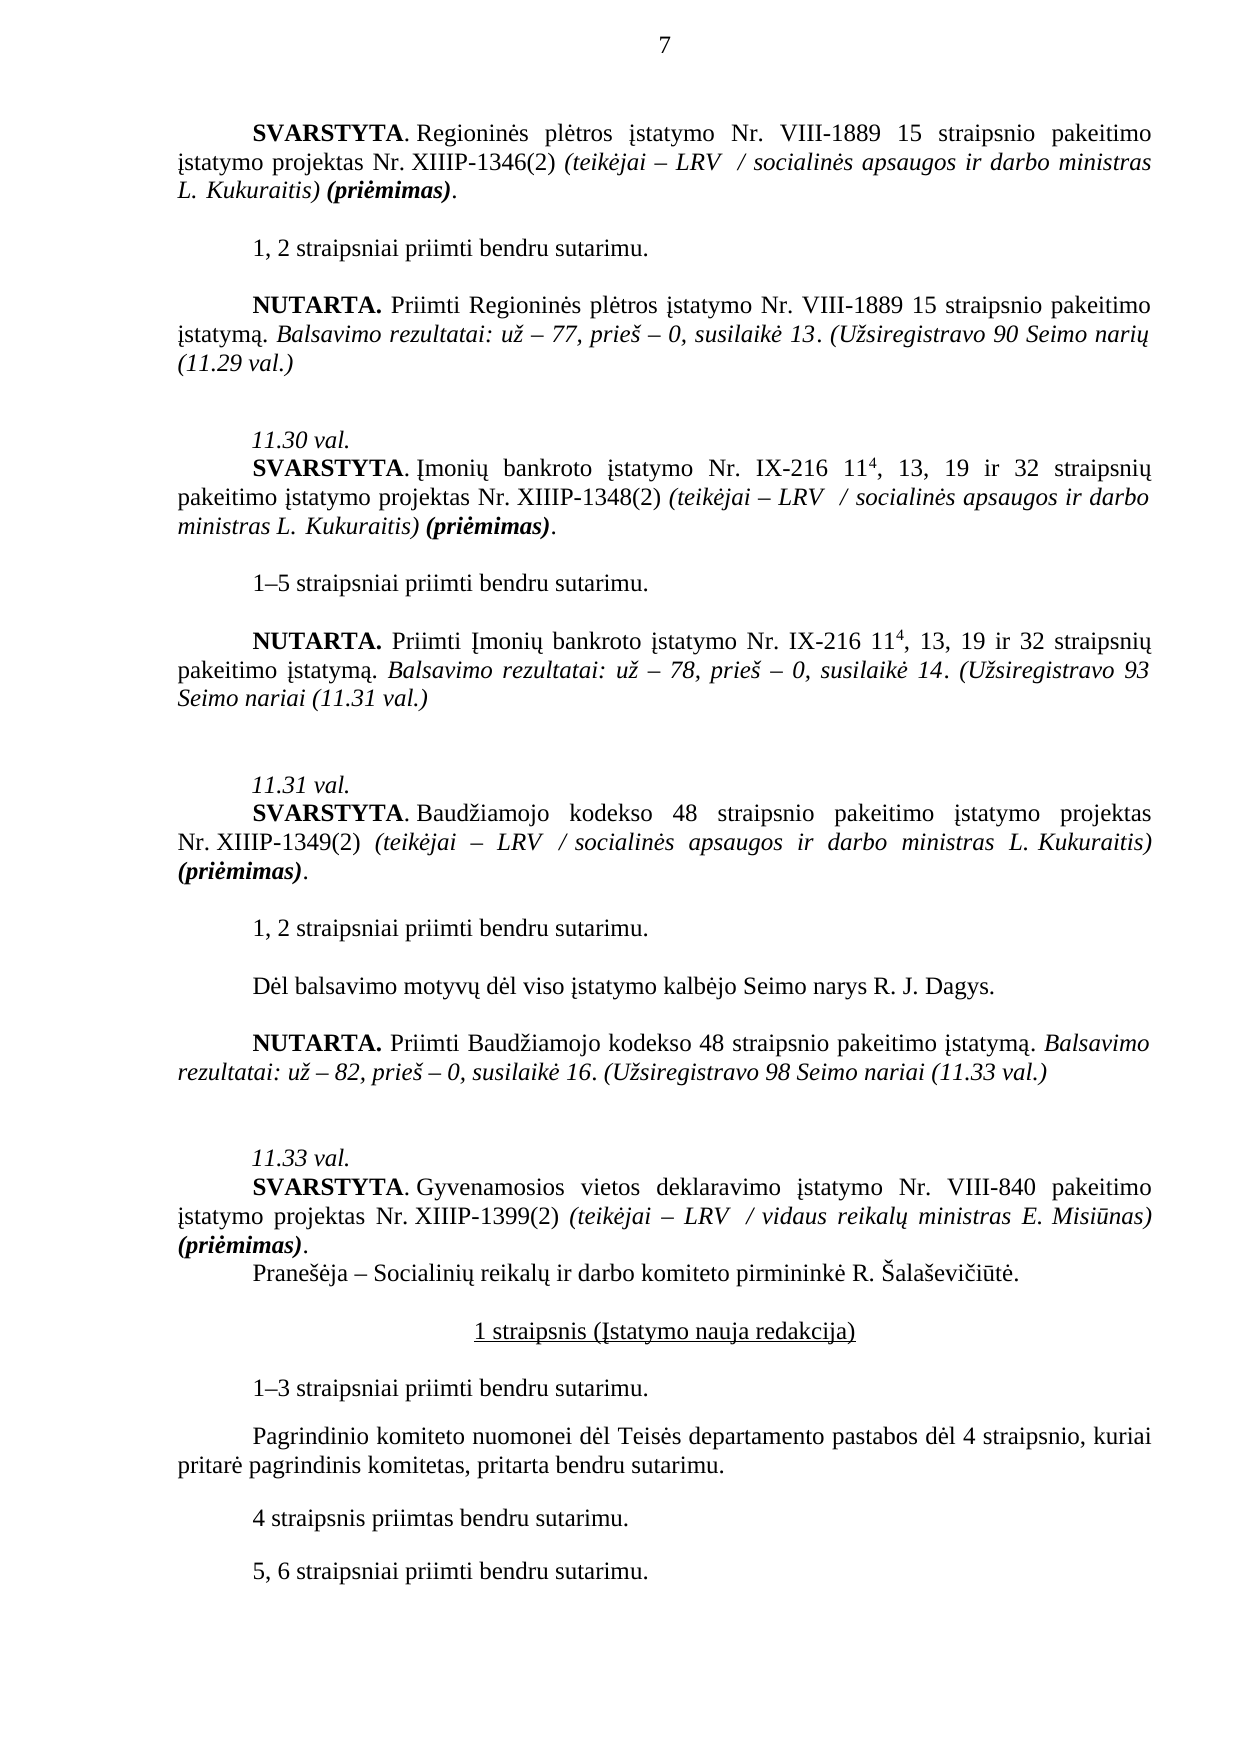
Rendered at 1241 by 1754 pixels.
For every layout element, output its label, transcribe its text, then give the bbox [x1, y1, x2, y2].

text 11.33 val. [177, 1143, 1152, 1172]
text SVARSTYTA. Gyvenamosios vietos deklaravimo įstatymo Nr. VIII-840 pakeitimo įstatymo projektas Nr. XIIIP-1399(2) (teikėjai – LRV / vidaus reikalų ministras E. Misiūnas) (priėmimas). [177, 1172, 1152, 1258]
text NUTARTA. Priimti Baudžiamojo kodekso 48 straipsnio pakeitimo įstatymą. Balsavimo rezultatai: už – 82, prieš – 0, susilaikė 16. (Užsiregistravo 98 Seimo nariai (11.33 val.) [177, 1028, 1152, 1086]
text NUTARTA. Priimti Regioninės plėtros įstatymo Nr. VIII-1889 15 straipsnio pakeitimo įstatymą. Balsavimo rezultatai: už – 77, prieš – 0, susilaikė 13. (Užsiregistravo 90 Seimo narių (11.29 val.) [177, 291, 1152, 377]
text 11.31 val. [177, 770, 1152, 798]
text 11.30 val. [177, 425, 1152, 453]
text 1 straipsnis (Įstatymo nauja redakcija) [177, 1316, 1152, 1345]
text 1, 2 straipsniai priimti bendru sutarimu. [177, 913, 1152, 942]
text 1–3 straipsniai priimti bendru sutarimu. [177, 1373, 1152, 1402]
text SVARSTYTA. Įmonių bankroto įstatymo Nr. IX-216 114, 13, 19 ir 32 straipsnių pakeitimo įstatymo projektas Nr. XIIIP-1348(2) (teikėjai – LRV / socialinės apsaugos ir darbo ministras L. Kukuraitis) (priėmimas). [177, 453, 1152, 540]
text 1, 2 straipsniai priimti bendru sutarimu. [177, 233, 1152, 262]
text Pagrindinio komiteto nuomonei dėl Teisės departamento pastabos dėl 4 straipsnio, kuriai pritarė pagrindinis komitetas, pritarta bendru sutarimu. [177, 1421, 1152, 1479]
text Pranešėja – Socialinių reikalų ir darbo komiteto pirmininkė R. Šalaševičiūtė. [177, 1258, 1152, 1287]
text 4 straipsnis priimtas bendru sutarimu. [177, 1503, 1152, 1532]
text 5, 6 straipsniai priimti bendru sutarimu. [177, 1556, 1152, 1584]
text 1–5 straipsniai priimti bendru sutarimu. [177, 568, 1152, 597]
text SVARSTYTA. Regioninės plėtros įstatymo Nr. VIII-1889 15 straipsnio pakeitimo įstatymo projektas Nr. XIIIP-1346(2) (teikėjai – LRV / socialinės apsaugos ir darbo ministras L. Kukuraitis) (priėmimas). [177, 118, 1152, 204]
text Dėl balsavimo motyvų dėl viso įstatymo kalbėjo Seimo narys R. J. Dagys. [177, 971, 1152, 1000]
text SVARSTYTA. Baudžiamojo kodekso 48 straipsnio pakeitimo įstatymo projektas Nr. XIIIP-1349(2) (teikėjai – LRV / socialinės apsaugos ir darbo ministras L. Kukuraitis) (priėmimas). [177, 798, 1152, 885]
text NUTARTA. Priimti Įmonių bankroto įstatymo Nr. IX-216 114, 13, 19 ir 32 straipsnių pakeitimo įstatymą. Balsavimo rezultatai: už – 78, prieš – 0, susilaikė 14. (Užsiregistravo 93 Seimo nariai (11.31 val.) [177, 626, 1152, 712]
